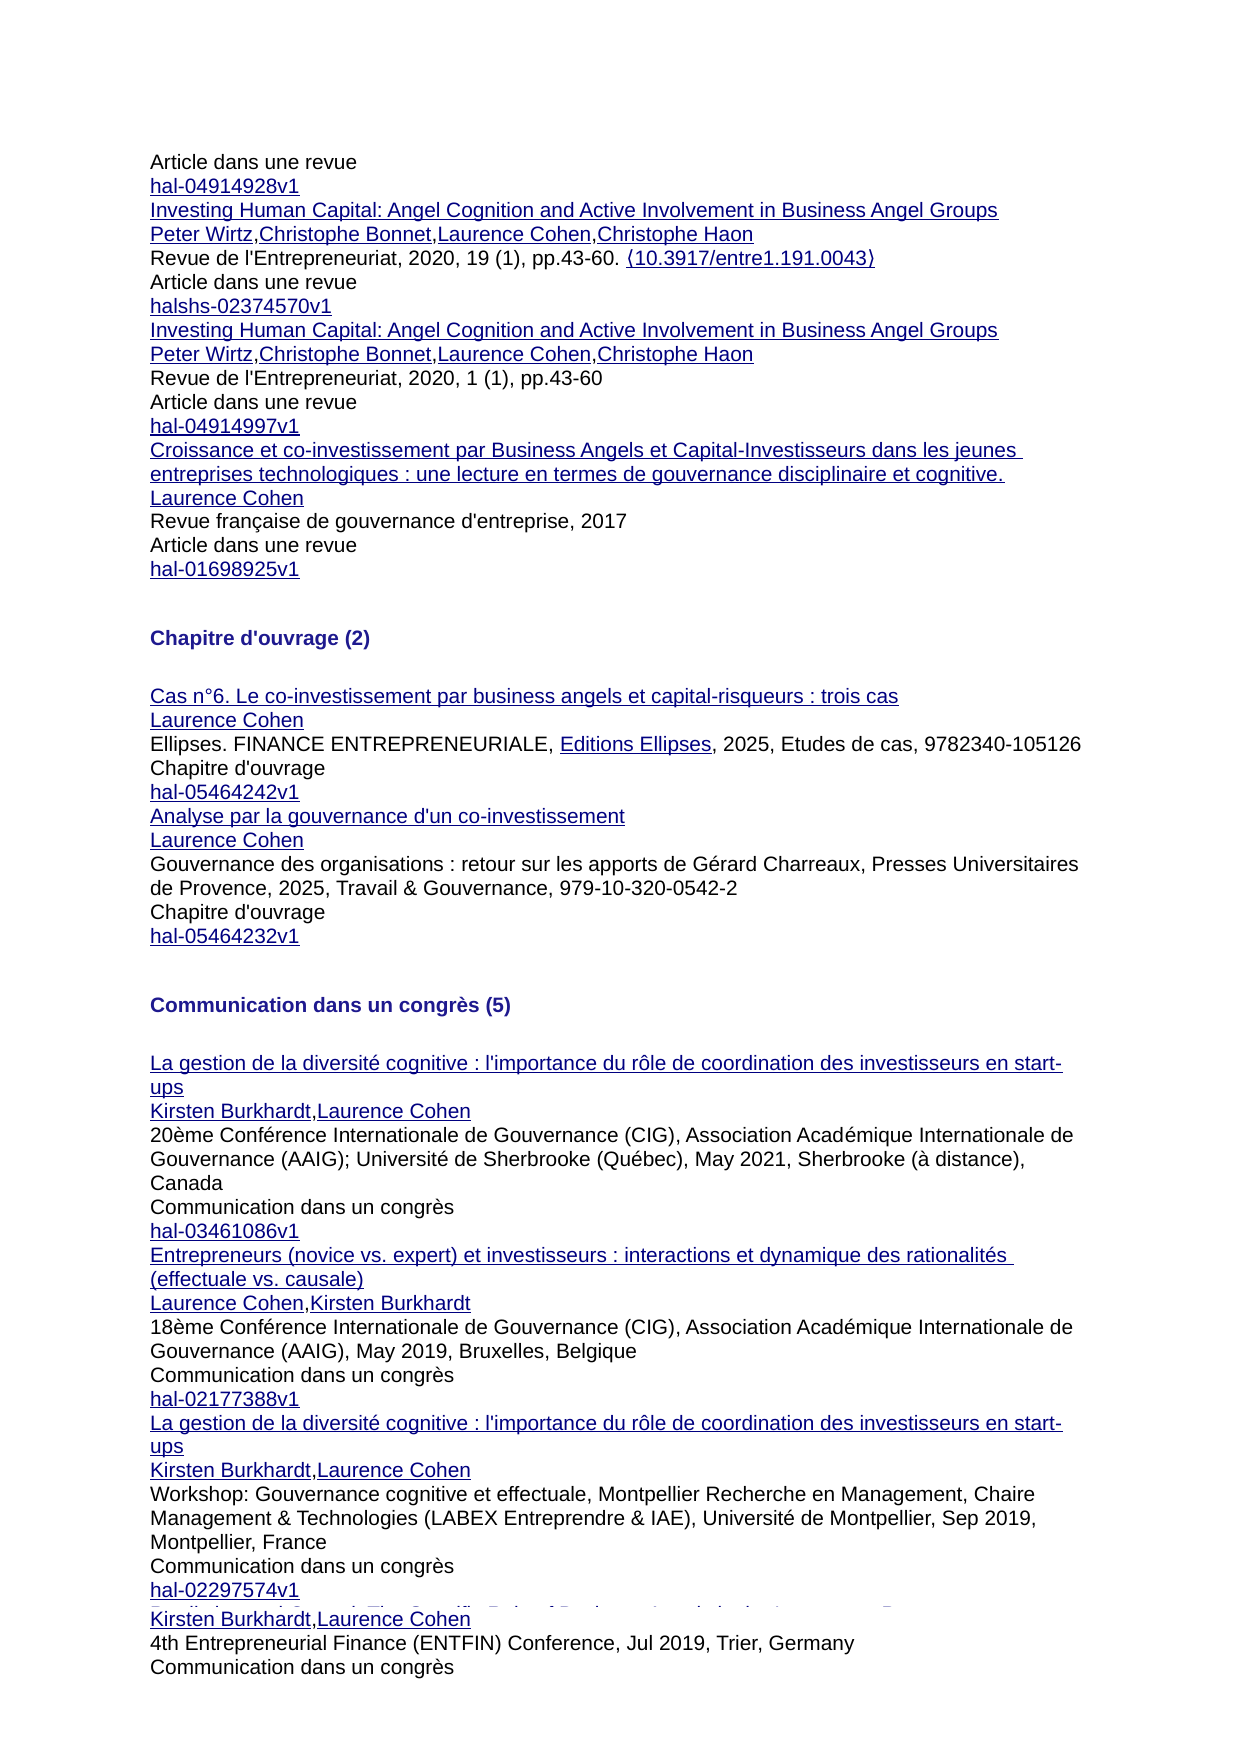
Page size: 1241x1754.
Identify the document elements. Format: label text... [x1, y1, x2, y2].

subtitle Chapitre d'ouvrage (2) [150, 626, 1090, 650]
table_cell Prediction and Control: The Specific Role of Business Angels in the Investment Process Kirsten Burkhardt,Laurence Cohen 4th Entrepreneurial Finance (ENTFIN) Conference, Jul 2019, Trier, Germany Communication dans un congrès hal-02159047v1 [150, 1602, 1090, 1679]
table_cell La gestion de la diversité cognitive : l'importance du rôle de coordination des investisseurs en start-ups Kirsten Burkhardt,Laurence Cohen Workshop: Gouvernance cognitive et effectuale, Montpellier Recherche en Management, Chaire Management & Technologies (LABEX Entreprendre & IAE), Université de Montpellier, Sep 2019, Montpellier, France Communication dans un congrès hal-02297574v1 [150, 1410, 1090, 1602]
subtitle Communication dans un congrès (5) [150, 993, 1090, 1017]
table_cell Croissance et co-investissement par Business Angels et Capital-Investisseurs dans les jeunes entreprises technologiques : une lecture en termes de gouvernance disciplinaire et cognitive. Laurence Cohen Revue française de gouvernance d'entreprise, 2017 Article dans une revue hal-01698925v1 [150, 438, 1090, 581]
table_cell Entrepreneurs (novice vs. expert) et investisseurs : interactions et dynamique des rationalités (effectuale vs. causale) Laurence Cohen,Kirsten Burkhardt 18ème Conférence Internationale de Gouvernance (CIG), Association Académique Internationale de Gouvernance (AAIG), May 2019, Bruxelles, Belgique Communication dans un congrès hal-02177388v1 [150, 1243, 1090, 1410]
table_header La gestion de la diversité cognitive : l'importance du rôle de coordination des investisseurs en start-ups Kirsten Burkhardt,Laurence Cohen 20ème Conférence Internationale de Gouvernance (CIG), Association Académique Internationale de Gouvernance (AAIG); Université de Sherbrooke (Québec), May 2021, Sherbrooke (à distance), Canada Communication dans un congrès hal-03461086v1 [150, 1051, 1090, 1243]
table_cell Investing Human Capital: Angel Cognition and Active Involvement in Business Angel Groups Peter Wirtz,Christophe Bonnet,Laurence Cohen,Christophe Haon Revue de l'Entrepreneuriat, 2020, 19 (1), pp.43-60. ⟨10.3917/entre1.191.0043⟩ Article dans une revue halshs-02374570v1 [150, 198, 1090, 318]
table_cell Analyse par la gouvernance d'un co-investissement Laurence Cohen Gouvernance des organisations : retour sur les apports de Gérard Charreaux, Presses Universitaires de Provence, 2025, Travail & Gouvernance, 979-10-320-0542-2 Chapitre d'ouvrage hal-05464232v1 [150, 804, 1090, 948]
table_cell Investing Human Capital: Angel Cognition and Active Involvement in Business Angel Groups Peter Wirtz,Christophe Bonnet,Laurence Cohen,Christophe Haon Revue de l'Entrepreneuriat, 2020, 1 (1), pp.43-60 Article dans une revue hal-04914997v1 [150, 318, 1090, 437]
table_cell Article dans une revue hal-04914928v1 [150, 150, 1090, 198]
table_header Cas n°6. Le co-investissement par business angels et capital-risqueurs : trois cas Laurence Cohen Ellipses. FINANCE ENTREPRENEURIALE, Editions Ellipses, 2025, Etudes de cas, 9782340-105126 Chapitre d'ouvrage hal-05464242v1 [150, 684, 1090, 804]
